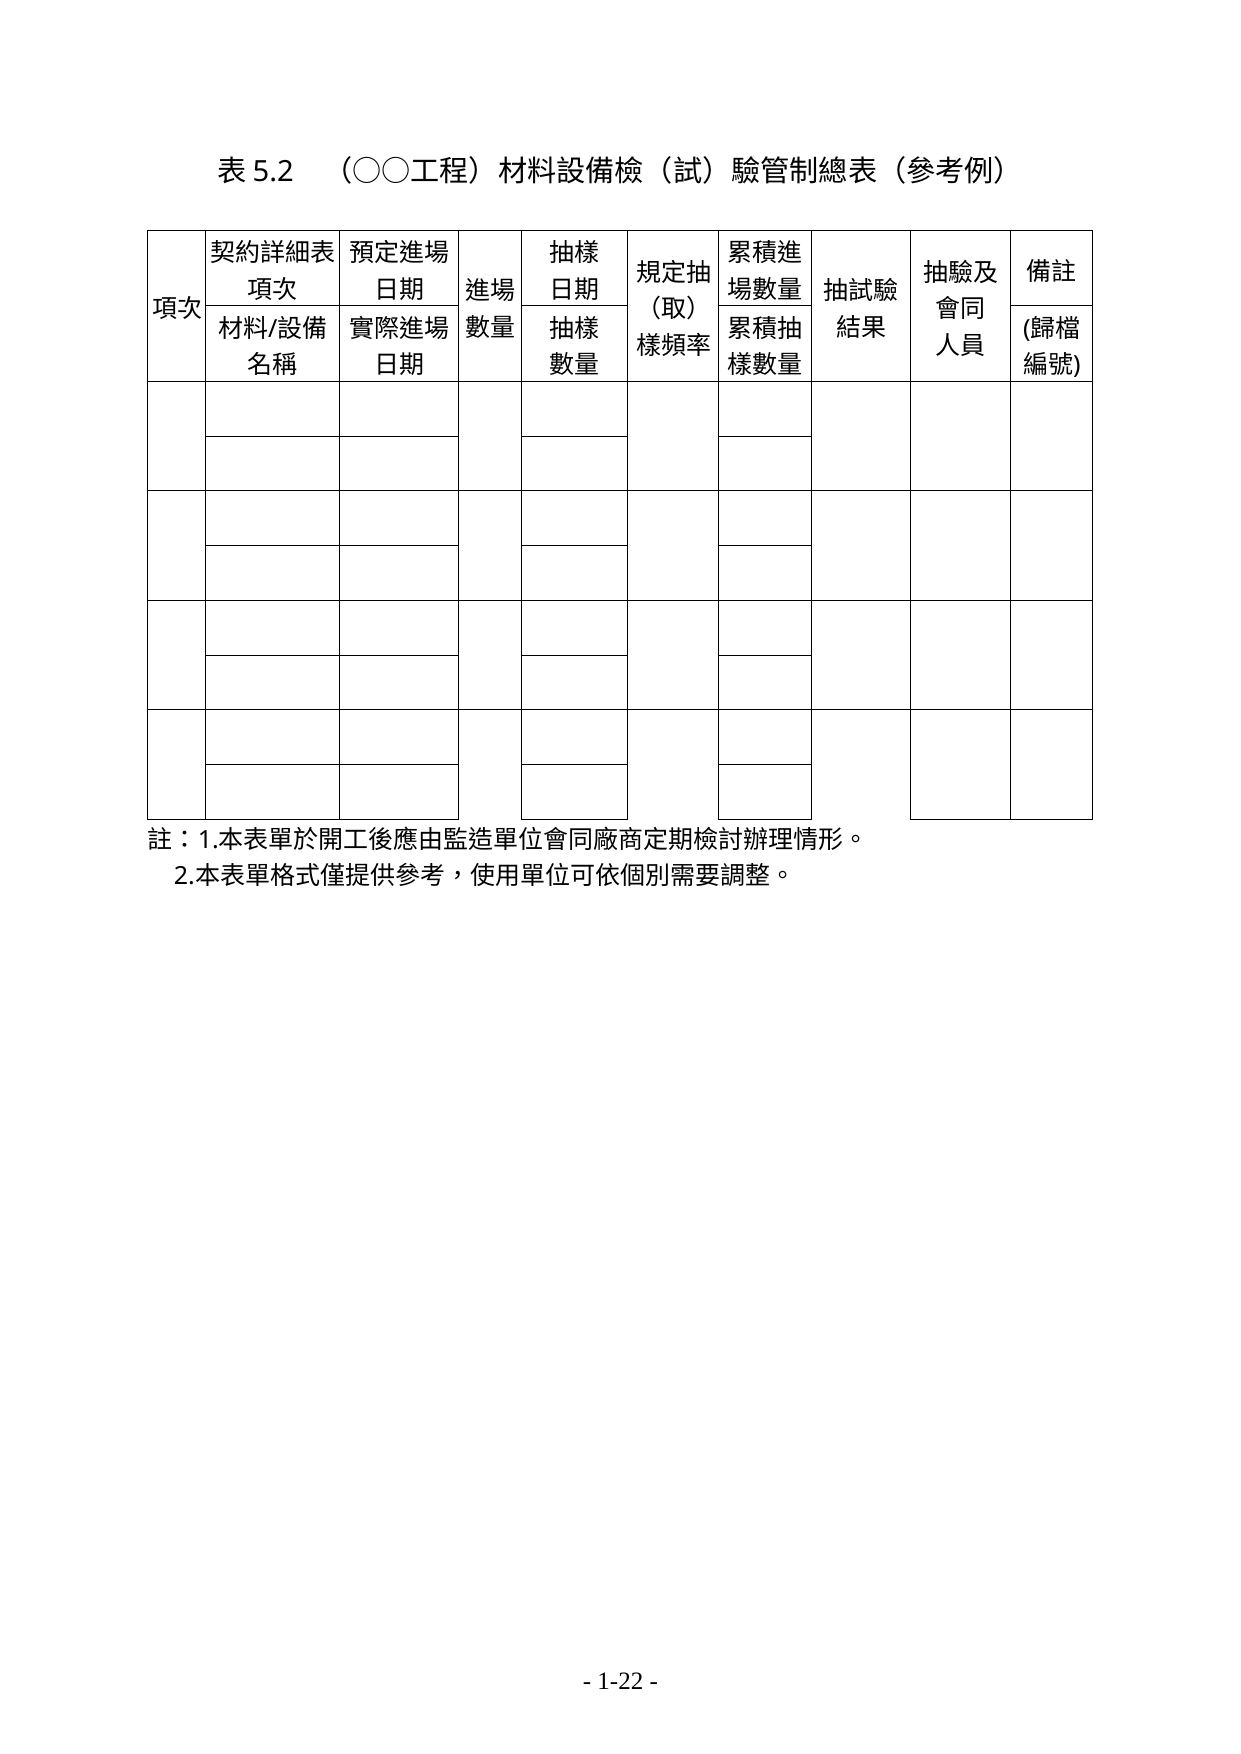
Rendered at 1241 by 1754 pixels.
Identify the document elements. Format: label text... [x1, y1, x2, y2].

table_header 抽試驗 結果 [812, 231, 910, 381]
text 註：1.本表單於開工後應由監造單位會同廠商定期檢討辦理情形。 [148, 819, 1092, 856]
table_cell [206, 382, 339, 436]
table_cell [148, 710, 205, 818]
table_cell [340, 437, 458, 490]
table_cell [812, 382, 910, 490]
table_cell [628, 710, 718, 818]
table_cell [911, 491, 1010, 600]
table_cell [148, 601, 205, 709]
table_cell [1011, 382, 1092, 490]
table_header 抽驗及會同 人員 [911, 231, 1010, 381]
table_cell [1011, 601, 1092, 709]
table_cell [719, 601, 811, 654]
table_cell [719, 656, 811, 709]
table_header 進場 數量 [459, 231, 521, 381]
table_cell [459, 382, 521, 490]
table_cell [206, 546, 339, 600]
table_cell [628, 382, 718, 490]
table_cell [522, 437, 627, 490]
table_cell [340, 601, 458, 654]
table_cell [911, 710, 1010, 818]
table_cell [812, 601, 910, 709]
table_cell [206, 601, 339, 654]
table_cell [911, 601, 1010, 709]
table_cell [340, 382, 458, 436]
table_cell [719, 546, 811, 600]
table_cell [719, 710, 811, 764]
table_header 抽樣 日期 [522, 231, 627, 305]
table_cell [522, 382, 627, 436]
table_cell [719, 765, 811, 818]
table_header 契約詳細表項次 [206, 231, 339, 305]
table_cell [206, 765, 339, 818]
table_cell [812, 710, 910, 818]
table_cell [522, 546, 627, 600]
table_cell [206, 491, 339, 545]
table_cell [340, 656, 458, 709]
table_cell [719, 437, 811, 490]
table_header 累積進場數量 [719, 231, 811, 305]
table_header 項次 [148, 231, 205, 381]
table_cell [522, 601, 627, 654]
text 表5.2 （○○工程）材料設備檢（試）驗管制總表（參考例） [148, 148, 1092, 190]
table_cell 實際進場 日期 [340, 306, 458, 381]
table_cell 抽樣 數量 [522, 306, 627, 381]
table_cell [719, 382, 811, 436]
table_cell [206, 710, 339, 764]
table_cell [1011, 491, 1092, 600]
table_cell [148, 491, 205, 600]
table_header 預定進場 日期 [340, 231, 458, 305]
table_cell [1011, 710, 1092, 818]
table_cell [719, 491, 811, 545]
table_cell [911, 382, 1010, 490]
table_cell [522, 491, 627, 545]
table_cell [628, 491, 718, 600]
table_cell [206, 437, 339, 490]
table_cell [340, 765, 458, 818]
table_cell (歸檔編號) [1011, 306, 1092, 381]
table_cell [812, 491, 910, 600]
table_header 規定抽（取）樣頻率 [628, 231, 718, 381]
table_cell [522, 710, 627, 764]
table_cell 累積抽樣數量 [719, 306, 811, 381]
table_cell [522, 765, 627, 818]
table_cell 材料/設備名稱 [206, 306, 339, 381]
table_cell [459, 491, 521, 600]
table_cell [340, 546, 458, 600]
table_cell [340, 491, 458, 545]
table_cell [459, 601, 521, 709]
table_cell [148, 382, 205, 490]
table_cell [340, 710, 458, 764]
table_cell [459, 710, 521, 818]
table_cell [628, 601, 718, 709]
text 2.本表單格式僅提供參考，使用單位可依個別需要調整。 [148, 856, 1092, 892]
table_header 備註 [1011, 231, 1092, 305]
table_cell [206, 656, 339, 709]
table_cell [522, 656, 627, 709]
